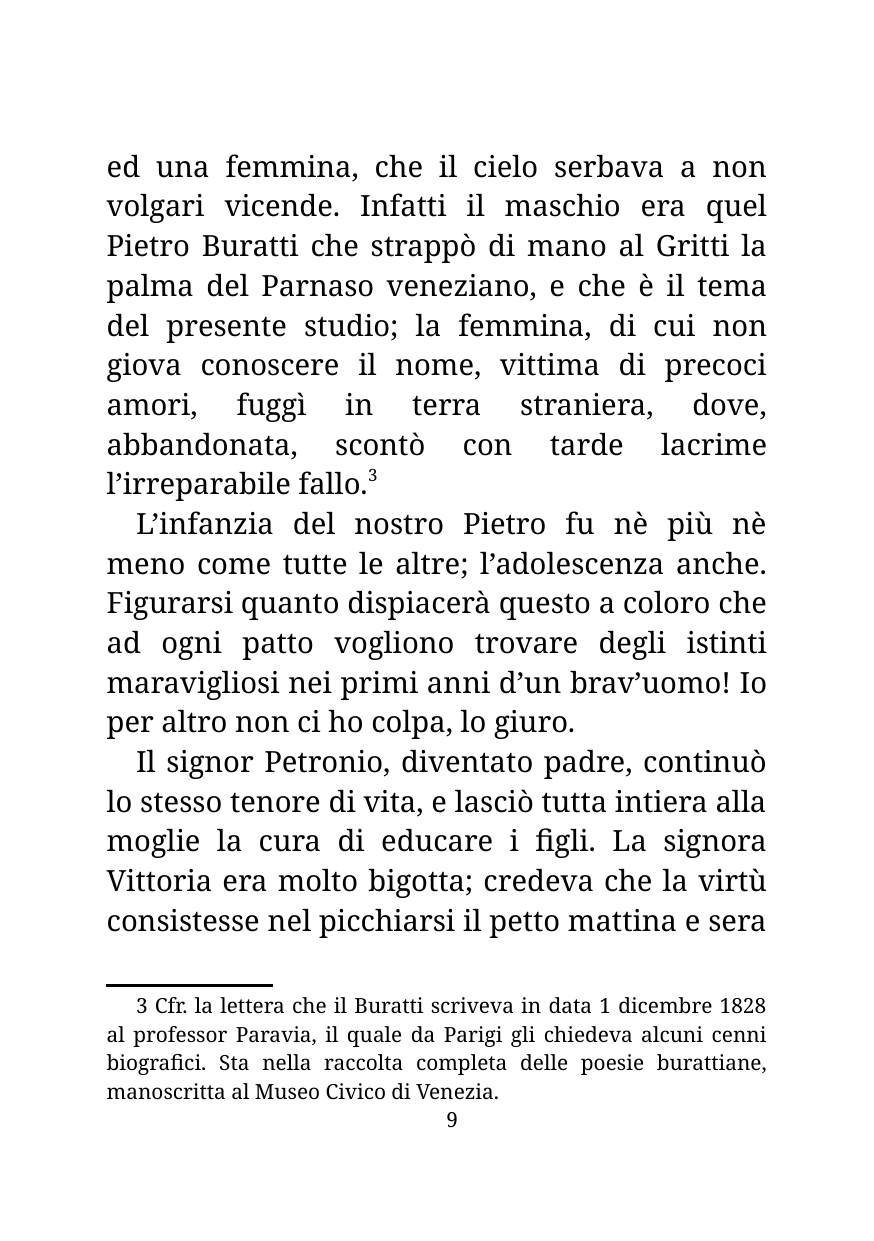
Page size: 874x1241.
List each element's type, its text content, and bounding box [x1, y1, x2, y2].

text L’infanzia del nostro Pietro fu nè più nè meno come tutte le altre; l’adolescenza anche. Figurarsi quanto dispiacerà questo a coloro che ad ogni patto vogliono trovare degli istinti maravigliosi nei primi anni d’un brav’uomo! Io per altro non ci ho colpa, lo giuro. [106, 503, 768, 741]
text Cfr. la lettera che il Buratti scriveva in data 1 dicembre 1828 al professor Paravia, il quale da Parigi gli chiedeva alcuni cenni biografici. Sta nella raccolta completa delle poesie burattiane, manoscritta al Museo Civico di Venezia. [106, 992, 768, 1105]
text ed una femmina, che il cielo serbava a non volgari vicende. Infatti il maschio era quel Pietro Buratti che strappò di mano al Gritti la palma del Parnaso veneziano, e che è il tema del presente studio; la femmina, di cui non giova conoscere il nome, vittima di precoci amori, fuggì in terra straniera, dove, abbandonata, scontò con tarde lacrime l’irreparabile fallo. [106, 146, 768, 503]
text Il signor Petronio, diventato padre, continuò lo stesso tenore di vita, e lasciò tutta intiera alla moglie la cura di educare i figli. La signora Vittoria era molto bigotta; credeva che la virtù consistesse nel picchiarsi il petto mattina e sera [106, 741, 768, 940]
